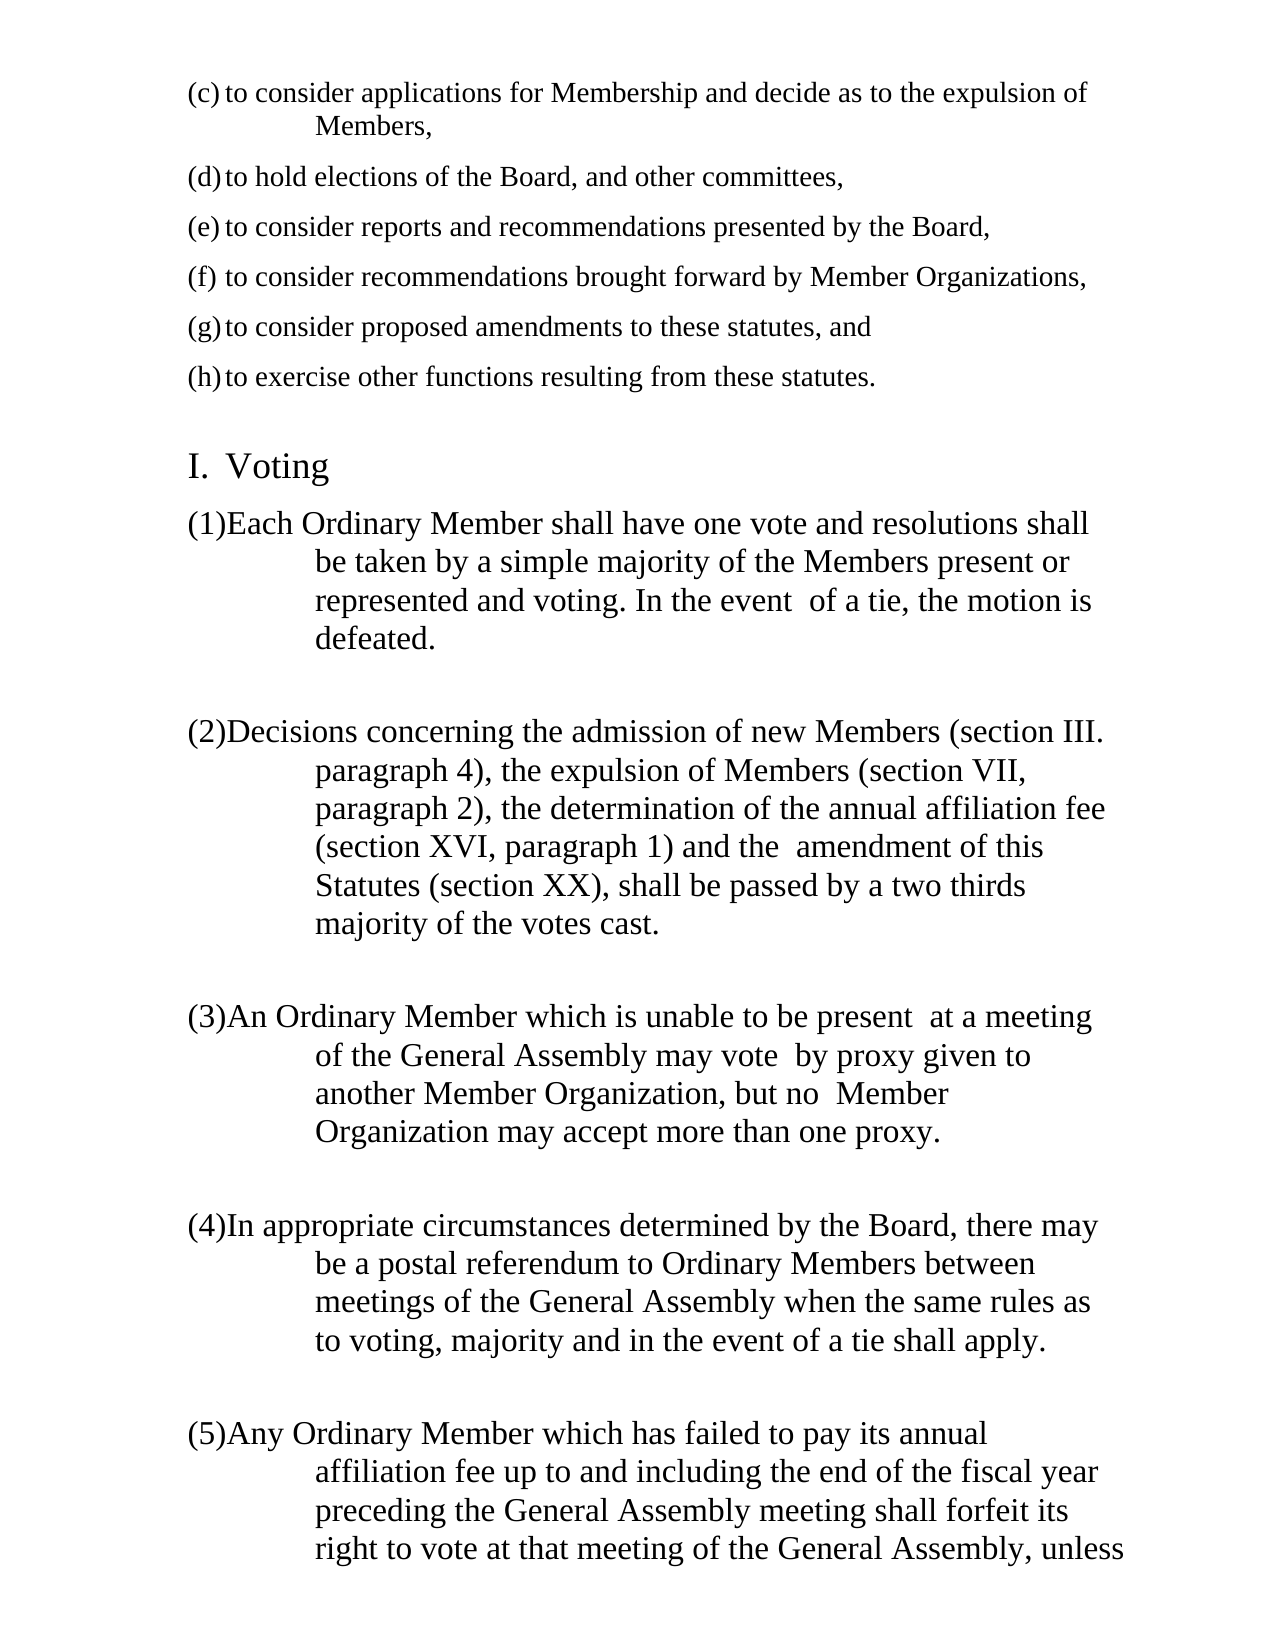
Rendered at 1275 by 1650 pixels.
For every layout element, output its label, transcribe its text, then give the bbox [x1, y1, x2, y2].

list to consider proposed amendments to these statutes, and [187, 309, 1125, 343]
list In appropriate circumstances determined by the Board, there may be a postal referendum to Ordinary Members between meetings of the General Assembly when the same rules as to voting, majority and in the event of a tie shall apply. [187, 1205, 1125, 1396]
list to consider recommendations brought forward by Member Organizations, [187, 259, 1125, 293]
list Decisions concerning the admission of new Members (section III. paragraph 4), the expulsion of Members (section VII, paragraph 2), the determination of the annual affiliation fee (section XVI, paragraph 1) and the amendment of this Statutes (section XX), shall be passed by a two thirds majority of the votes cast. [187, 711, 1125, 980]
list Each Ordinary Member shall have one vote and resolutions shall be taken by a simple majority of the Members present or represented and voting. In the event of a tie, the motion is defeated. [187, 503, 1125, 695]
list An Ordinary Member which is unable to be present at a meeting of the General Assembly may vote by proxy given to another Member Organization, but no Member Organization may accept more than one proxy. [187, 996, 1125, 1188]
list to consider reports and recommendations presented by the Board, [187, 209, 1125, 242]
list to hold elections of the Board, and other committees, [187, 159, 1125, 192]
list Any Ordinary Member which has failed to pay its annual affiliation fee up to and including the end of the fiscal year preceding the General Assembly meeting shall forfeit its right to vote at that meeting of the General Assembly, unless [187, 1413, 1125, 1566]
list Voting [187, 443, 1125, 486]
list to exercise other functions resulting from these statutes. [187, 359, 1125, 427]
list to consider applications for Membership and decide as to the expulsion of Members, [187, 75, 1125, 142]
